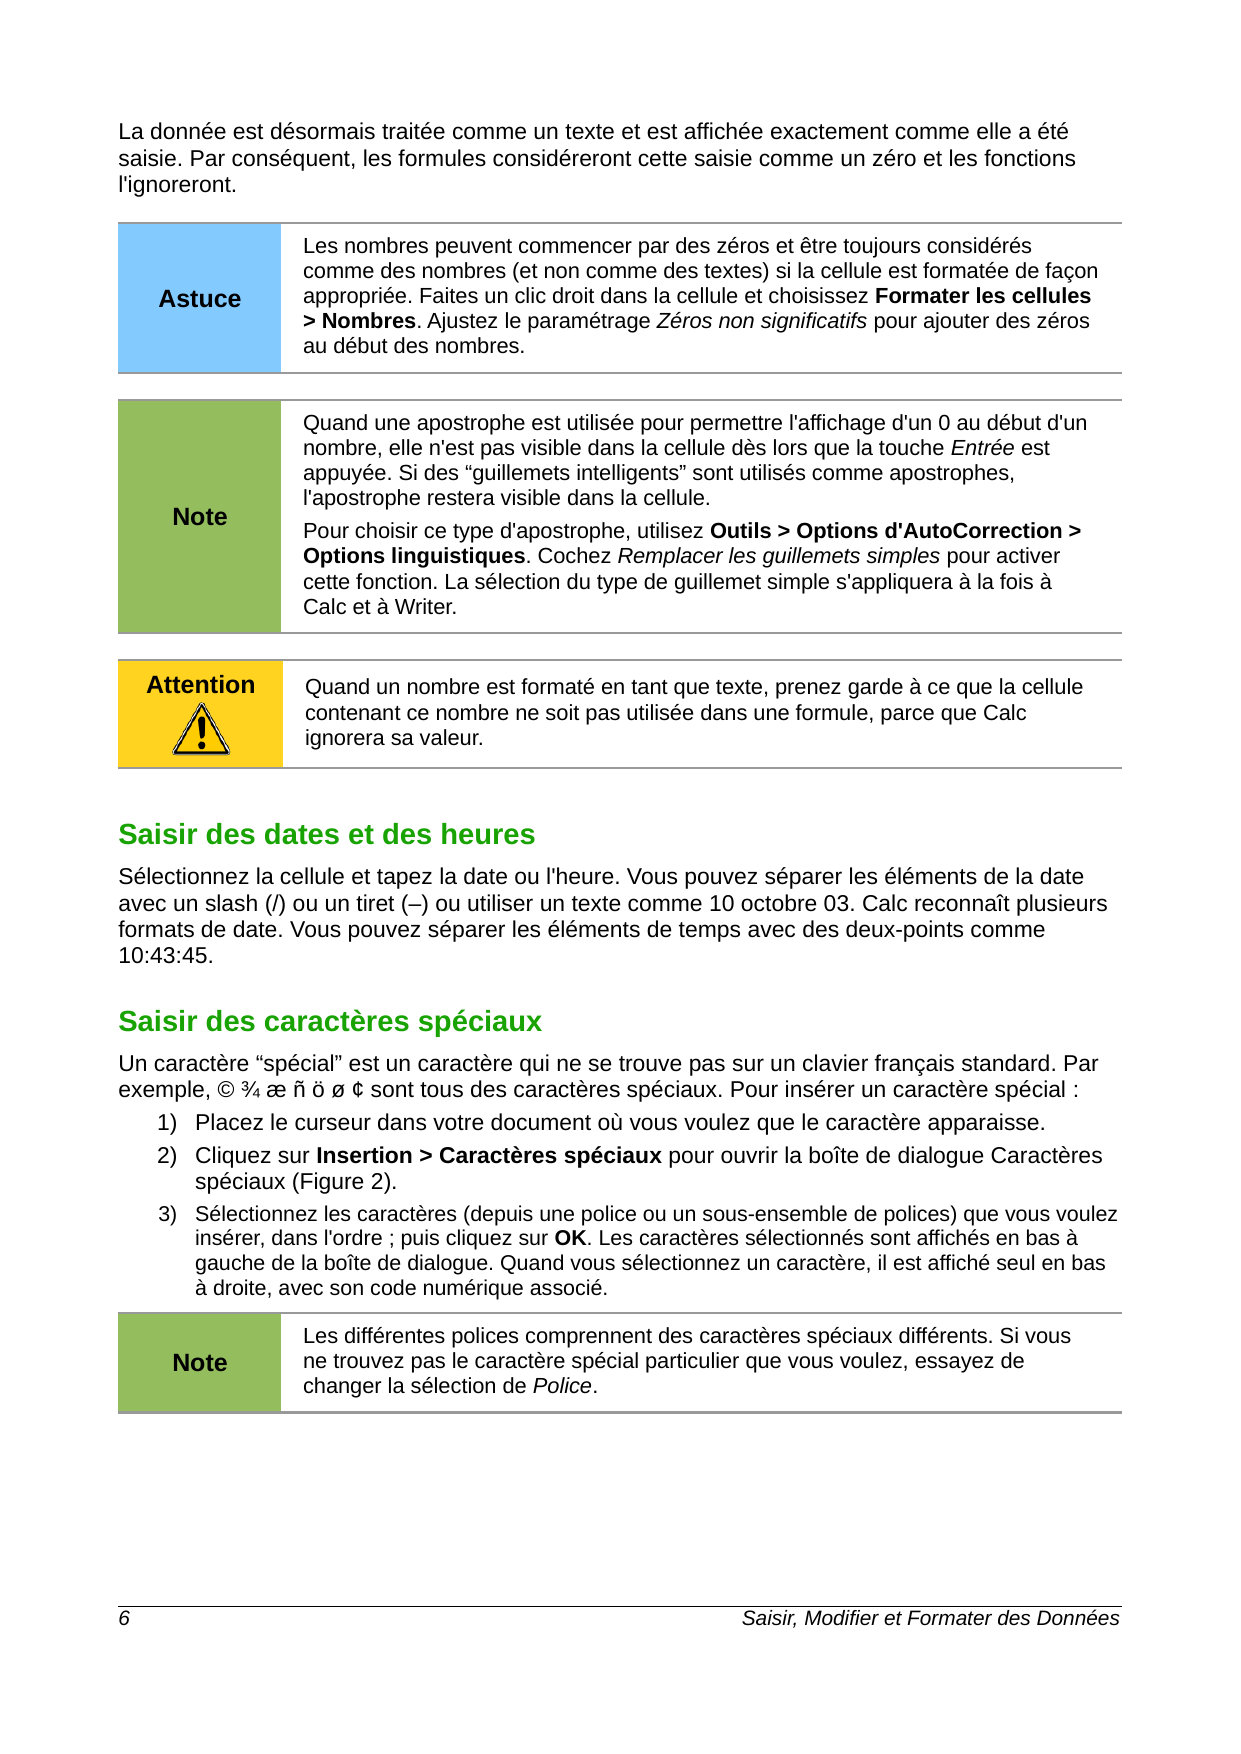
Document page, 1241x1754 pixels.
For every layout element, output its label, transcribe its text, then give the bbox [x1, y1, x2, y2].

list Un caractère “spécial” est un caractère qui ne se trouve pas sur un clavier français standard. Par exemple, © ¾ æ ñ ö ø ¢ sont tous des caractères spéciaux. Pour insérer un caractère spécial : [118, 1050, 1122, 1103]
table_header Quand une apostrophe est utilisée pour permettre l'affichage d'un 0 au début d'un nombre, elle n'est pas visible dans la cellule dès lors que la touche Entrée est appuyée. Si des “guillemets intelligents” sont utilisés comme apostrophes, l'apostrophe restera visible dans la cellule. Pour choisir ce type d'apostrophe, utilisez Outils > Options d'AutoCorrection > Options linguistiques. Cochez Remplacer les guillemets simples pour activer cette fonction. La sélection du type de guillemet simple s'appliquera à la fois à Calc et à Writer. [281, 401, 1122, 632]
text Sélectionnez la cellule et tapez la date ou l'heure. Vous pouvez séparer les éléments de la date avec un slash (/) ou un tiret (–) ou utiliser un texte comme 10 octobre 03. Calc reconnaît plusieurs formats de date. Vous pouvez séparer les éléments de temps avec des deux-points comme 10:43:45. [118, 863, 1122, 969]
subtitle Saisir des caractères spéciaux [118, 1004, 1122, 1038]
table_header Quand un nombre est formaté en tant que texte, prenez garde à ce que la cellule contenant ce nombre ne soit pas utilisée dans une formule, parce que Calc ignorera sa valeur. [283, 661, 1122, 767]
table_header Note [118, 401, 281, 632]
picture [168, 698, 233, 759]
table_header Attention [118, 661, 283, 767]
list Placez le curseur dans votre document où vous voulez que le caractère apparaisse. [177, 1109, 1122, 1136]
text La donnée est désormais traitée comme un texte et est affichée exactement comme elle a été saisie. Par conséquent, les formules considéreront cette saisie comme un zéro et les fonctions l'ignoreront. [118, 118, 1122, 197]
list Sélectionnez les caractères (depuis une police ou un sous-ensemble de polices) que vous voulez insérer, dans l'ordre ; puis cliquez sur OK. Les caractères sélectionnés sont affichés en bas à gauche de la boîte de dialogue. Quand vous sélectionnez un caractère, il est affiché seul en bas à droite, avec son code numérique associé. [177, 1201, 1122, 1299]
list Cliquez sur Insertion > Caractères spéciaux pour ouvrir la boîte de dialogue Caractères spéciaux (Figure 2). [177, 1142, 1122, 1194]
table_header Note [118, 1314, 281, 1411]
table_header Les nombres peuvent commencer par des zéros et être toujours considérés comme des nombres (et non comme des textes) si la cellule est formatée de façon appropriée. Faites un clic droit dans la cellule et choisissez Formater les cellules > Nombres. Ajustez le paramétrage Zéros non significatifs pour ajouter des zéros au début des nombres. [281, 224, 1122, 372]
table_header Astuce [118, 224, 281, 372]
table_header Les différentes polices comprennent des caractères spéciaux différents. Si vous ne trouvez pas le caractère spécial particulier que vous voulez, essayez de changer la sélection de Police. [281, 1314, 1122, 1411]
subtitle Saisir des dates et des heures [118, 817, 1122, 851]
